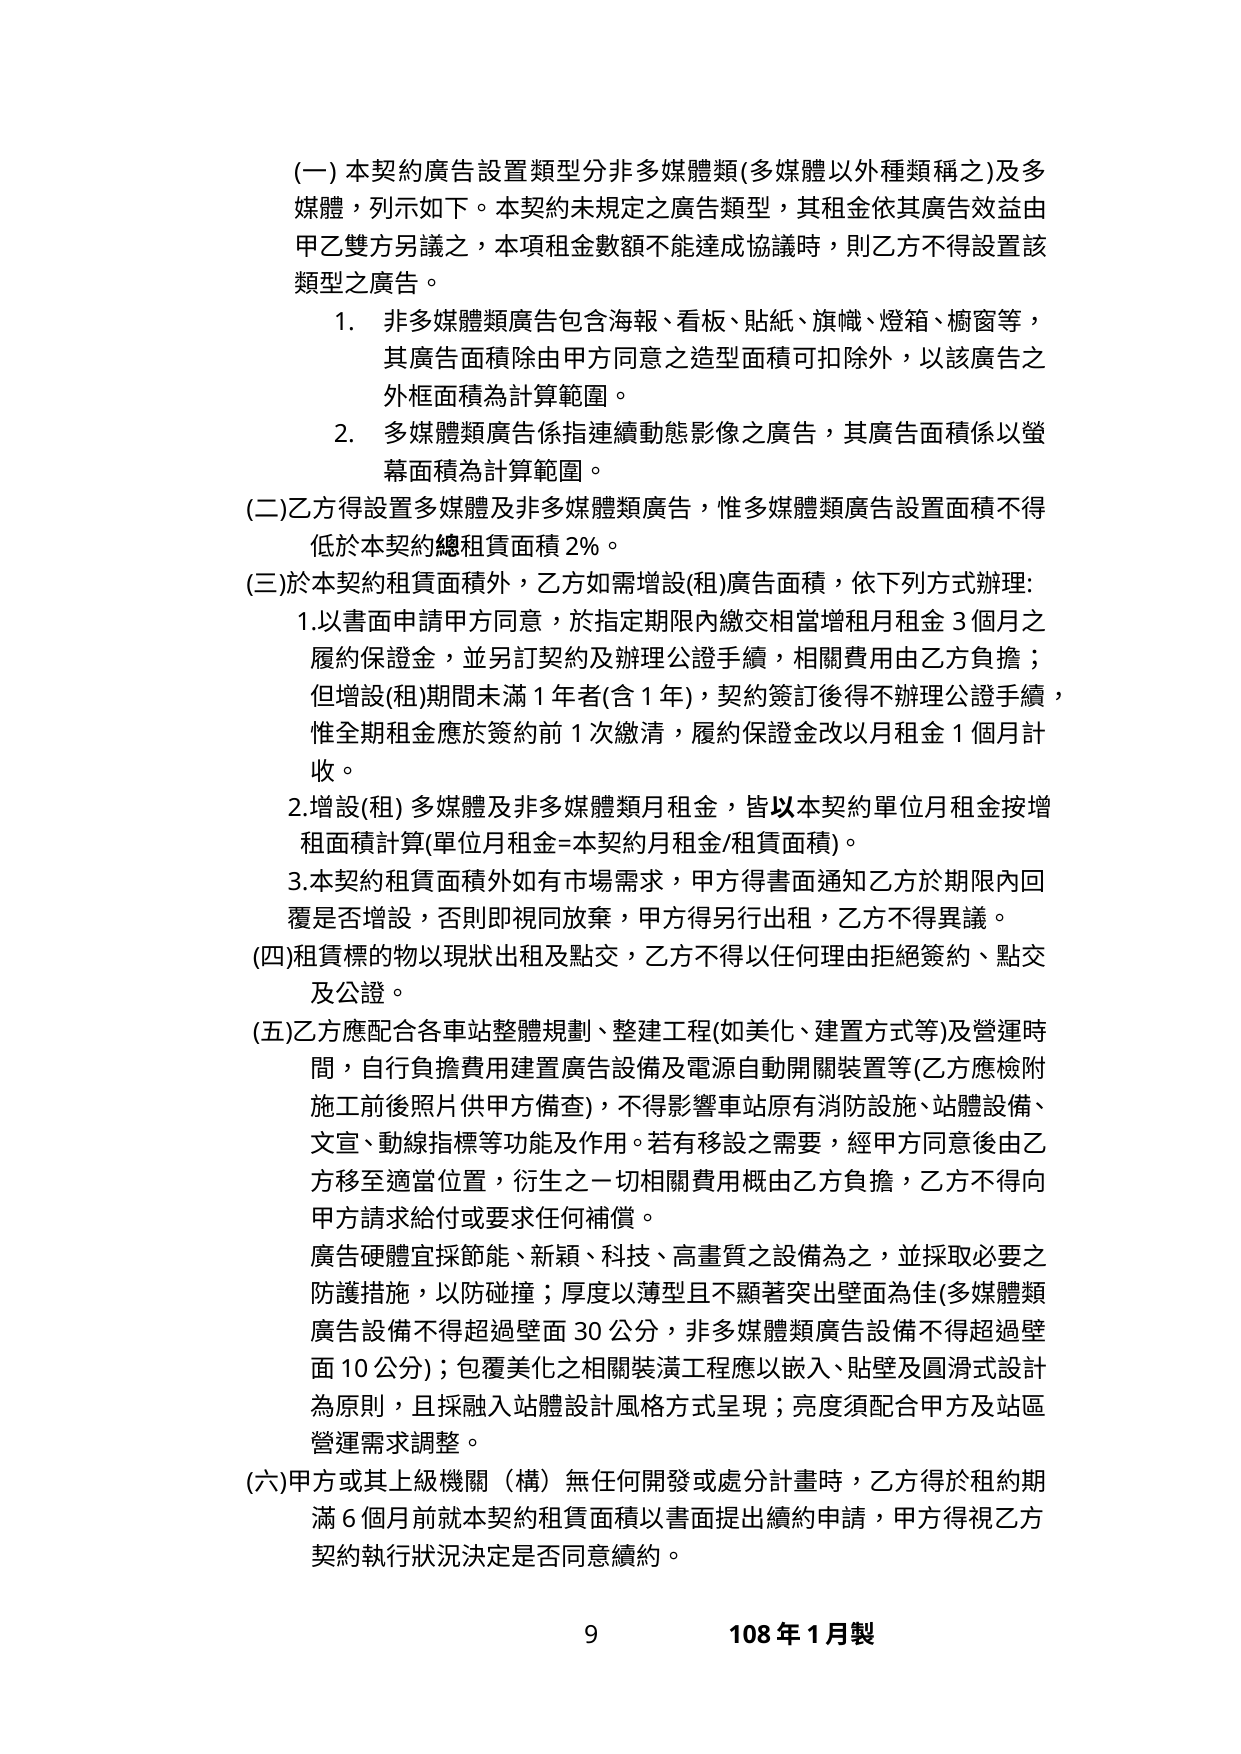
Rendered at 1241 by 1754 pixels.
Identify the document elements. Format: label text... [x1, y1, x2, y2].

text 廣告硬體宜採節能、新穎、科技、高畫質之設備為之，並採取必要之防護措施，以防碰撞；厚度以薄型且不顯著突出壁面為佳(多媒體類廣告設備不得超過壁面30公分，非多媒體類廣告設備不得超過壁面10公分)；包覆美化之相關裝潢工程應以嵌入、貼壁及圓滑式設計為原則，且採融入站體設計風格方式呈現；亮度須配合甲方及站區營運需求調整。 [310, 1235, 1047, 1460]
text (四)租賃標的物以現狀出租及點交，乙方不得以任何理由拒絕簽約、點交及公證。 [246, 935, 1047, 1010]
text 3.本契約租賃面積外如有市場需求，甲方得書面通知乙方於期限內回 覆是否增設，否則即視同放棄，甲方得另行出租，乙方不得異議。 [287, 860, 1047, 935]
text (一) 本契約廣告設置類型分非多媒體類(多媒體以外種類稱之)及多 媒體，列示如下。本契約未規定之廣告類型，其租金依其廣告效益由甲乙雙方另議之，本項租金數額不能達成協議時，則乙方不得設置該類型之廣告。 [294, 150, 1047, 300]
text 1.以書面申請甲方同意，於指定期限內繳交相當增租月租金3個月之履約保證金，並另訂契約及辦理公證手續，相關費用由乙方負擔；但增設(租)期間未滿1年者(含1年)，契約簽訂後得不辦理公證手續，惟全期租金應於簽約前1次繳清，履約保證金改以月租金1個月計收。 [296, 600, 1047, 787]
list 非多媒體類廣告包含海報、看板、貼紙、旗幟、燈箱、櫥窗等，其廣告面積除由甲方同意之造型面積可扣除外，以該廣告之外框面積為計算範圍。 [334, 300, 1047, 412]
text 2.增設(租) 多媒體及非多媒體類月租金，皆以本契約單位月租金按增租面積計算(單位月租金=本契約月租金/租賃面積)。 [287, 787, 1053, 860]
text (二)乙方得設置多媒體及非多媒體類廣告，惟多媒體類廣告設置面積不得低於本契約總租賃面積2%。 [246, 487, 1047, 562]
text (五)乙方應配合各車站整體規劃、整建工程(如美化、建置方式等)及營運時間，自行負擔費用建置廣告設備及電源自動開關裝置等(乙方應檢附施工前後照片供甲方備查)，不得影響車站原有消防設施、站體設備、文宣、動線指標等功能及作用。若有移設之需要，經甲方同意後由乙方移至適當位置，衍生之ㄧ切相關費用概由乙方負擔，乙方不得向甲方請求給付或要求任何補償。 [246, 1010, 1047, 1235]
text (六)甲方或其上級機關（構）無任何開發或處分計畫時，乙方得於租約期滿6個月前就本契約租賃面積以書面提出續約申請，甲方得視乙方契約執行狀況決定是否同意續約。 [246, 1460, 1047, 1572]
list 多媒體類廣告係指連續動態影像之廣告，其廣告面積係以螢幕面積為計算範圍。 [334, 412, 1047, 487]
text (三)於本契約租賃面積外，乙方如需增設(租)廣告面積，依下列方式辦理: [246, 562, 1047, 600]
